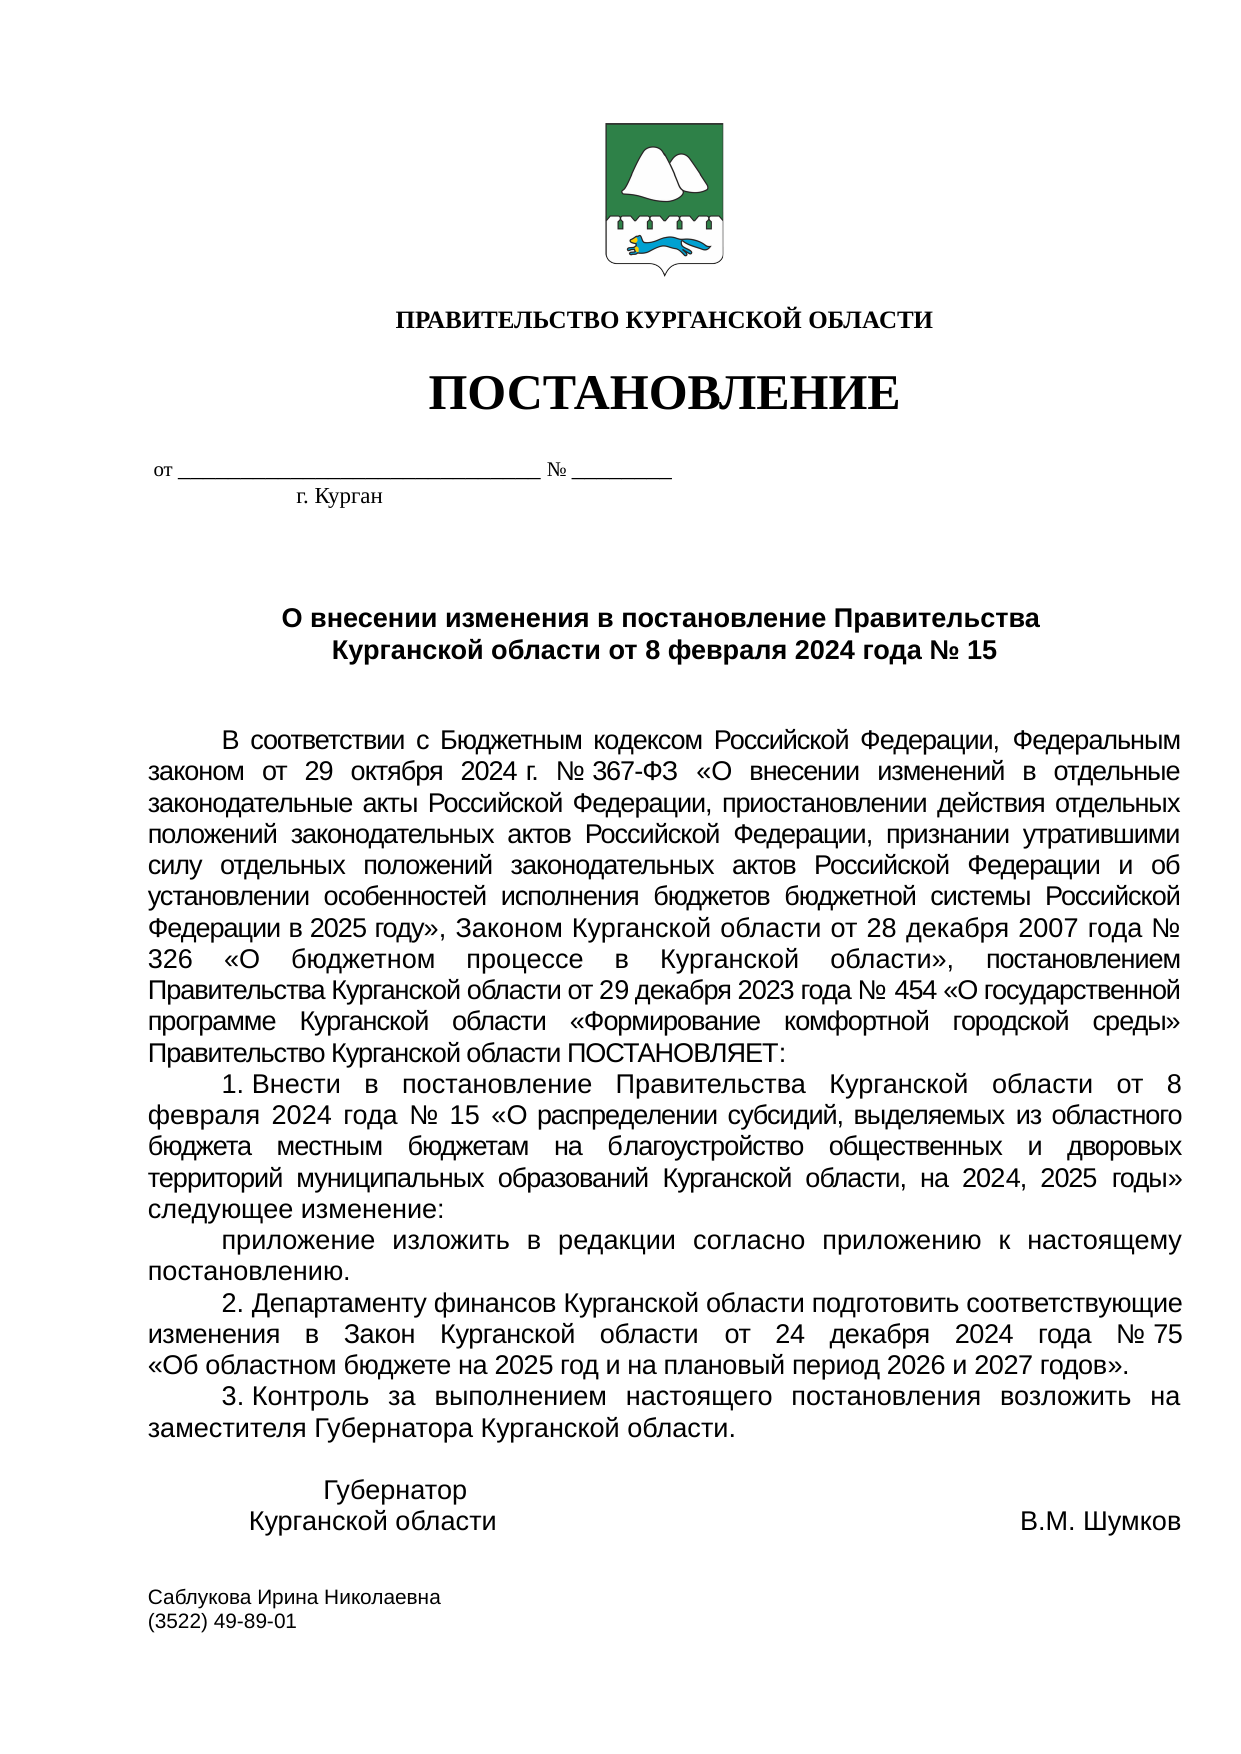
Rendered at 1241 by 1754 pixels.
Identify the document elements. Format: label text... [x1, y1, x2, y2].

table_header ПРАВИТЕЛЬСТВО КУРГАНСКОЙ ОБЛАСТИ ПОСТАНОВЛЕНИЕ [148, 118, 1181, 426]
text В соответствии с Бюджетным кодексом Российской Федерации, Федеральным законом от 29 октября 2024 г. № 367-ФЗ «О внесении изменений в отдельные законодательные акты Российской Федерации, приостановлении действия отдельных положений законодательных актов Российской Федерации, признании утратившими силу отдельных положений законодательных актов Российской Федерации и об установлении особенностей исполнения бюджетов бюджетной системы Российской Федерации в 2025 году», Законом Курганской области от 28 декабря 2007 года № 326 «О бюджетном процессе в Курганской области», постановлением Правительства Курганской области от 29 декабря 2023 года № 454 «О государственной программе Курганской области «Формирование комфортной городской среды» Правительство Курганской области ПОСТАНОВЛЯЕТ: [148, 724, 1181, 1068]
text Саблукова Ирина Николаевна [148, 1584, 1181, 1608]
text приложение изложить в редакции согласно приложению к настоящему постановлению. [148, 1224, 1183, 1287]
table_header Губернатор Курганской области [148, 1474, 597, 1537]
table_header В.М. Шумков [977, 1474, 1181, 1537]
table_cell от _____________________________ № ________ г. Курган [148, 426, 1181, 514]
text 1. Внести в постановление Правительства Курганской области от 8 февраля 2024 года № 15 «О распределении субсидий, выделяемых из областного бюджета местным бюджетам на благоустройство общественных и дворовых территорий муниципальных образований Курганской области, на 2024, 2025 годы» следующее изменение: [148, 1068, 1183, 1224]
table_cell О внесении изменения в постановление Правительства Курганской области от 8 февраля 2024 года № 15 [148, 603, 1181, 665]
table_cell [148, 665, 1181, 724]
picture [605, 123, 724, 277]
text (3522) 49-89-01 [148, 1608, 1181, 1632]
table_cell [148, 514, 1181, 602]
text 3. Контроль за выполнением настоящего постановления возложить на заместителя Губернатора Курганской области. [148, 1380, 1181, 1443]
table_header [598, 1474, 977, 1537]
text 2. Департаменту финансов Курганской области подготовить соответствующие изменения в Закон Курганской области от 24 декабря 2024 года № 75 «Об областном бюджете на 2025 год и на плановый период 2026 и 2027 годов». [148, 1287, 1183, 1380]
